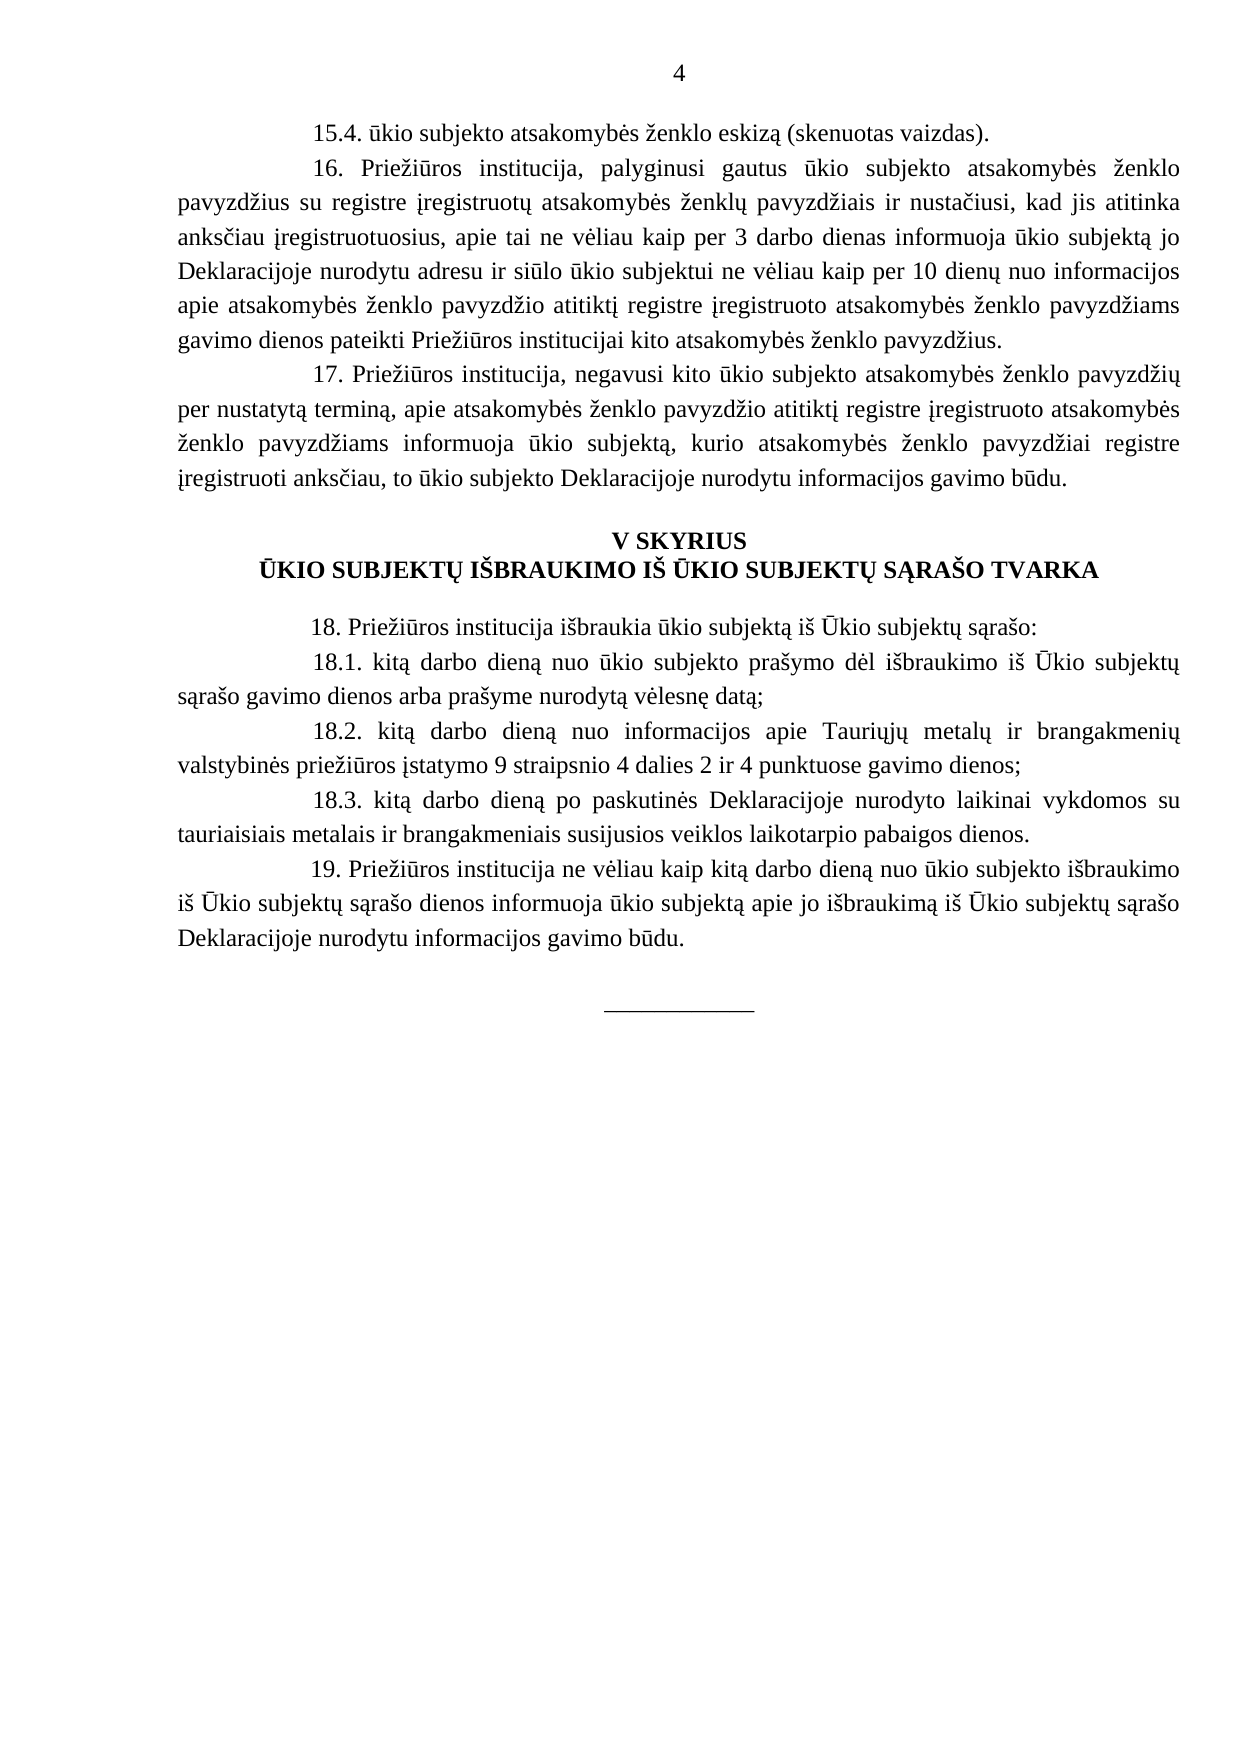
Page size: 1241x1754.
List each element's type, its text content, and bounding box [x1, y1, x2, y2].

text 18.3. kitą darbo dieną po paskutinės Deklaracijoje nurodyto laikinai vykdomos su tauriaisiais metalais ir brangakmeniais susijusios veiklos laikotarpio pabaigos dienos. [177, 785, 1181, 848]
text V SKYRIUS [177, 526, 1181, 555]
text 19. Priežiūros institucija ne vėliau kaip kitą darbo dieną nuo ūkio subjekto išbraukimo iš Ūkio subjektų sąrašo dienos informuoja ūkio subjektą apie jo išbraukimą iš Ūkio subjektų sąrašo Deklaracijoje nurodytu informacijos gavimo būdu. [177, 854, 1181, 951]
text ____________ [177, 986, 1181, 1015]
text 15.4. ūkio subjekto atsakomybės ženklo eskizą (skenuotas vaizdas). [177, 118, 1181, 147]
text 18.1. kitą darbo dieną nuo ūkio subjekto prašymo dėl išbraukimo iš Ūkio subjektų sąrašo gavimo dienos arba prašyme nurodytą vėlesnę datą; [177, 647, 1181, 710]
text ŪKIO SUBJEKTŲ IŠBRAUKIMO IŠ ŪKIO SUBJEKTŲ SĄRAŠO TVARKA [177, 555, 1181, 584]
text 18.2. kitą darbo dieną nuo informacijos apie Tauriųjų metalų ir brangakmenių valstybinės priežiūros įstatymo 9 straipsnio 4 dalies 2 ir 4 punktuose gavimo dienos; [177, 716, 1181, 779]
text 18. Priežiūros institucija išbraukia ūkio subjektą iš Ūkio subjektų sąrašo: [177, 612, 1181, 641]
text 16. Priežiūros institucija, palyginusi gautus ūkio subjekto atsakomybės ženklo pavyzdžius su registre įregistruotų atsakomybės ženklų pavyzdžiais ir nustačiusi, kad jis atitinka anksčiau įregistruotuosius, apie tai ne vėliau kaip per 3 darbo dienas informuoja ūkio subjektą jo Deklaracijoje nurodytu adresu ir siūlo ūkio subjektui ne vėliau kaip per 10 dienų nuo informacijos apie atsakomybės ženklo pavyzdžio atitiktį registre įregistruoto atsakomybės ženklo pavyzdžiams gavimo dienos pateikti Priežiūros institucijai kito atsakomybės ženklo pavyzdžius. [177, 153, 1181, 354]
text 17. Priežiūros institucija, negavusi kito ūkio subjekto atsakomybės ženklo pavyzdžių per nustatytą terminą, apie atsakomybės ženklo pavyzdžio atitiktį registre įregistruoto atsakomybės ženklo pavyzdžiams informuoja ūkio subjektą, kurio atsakomybės ženklo pavyzdžiai registre įregistruoti anksčiau, to ūkio subjekto Deklaracijoje nurodytu informacijos gavimo būdu. [177, 359, 1181, 492]
